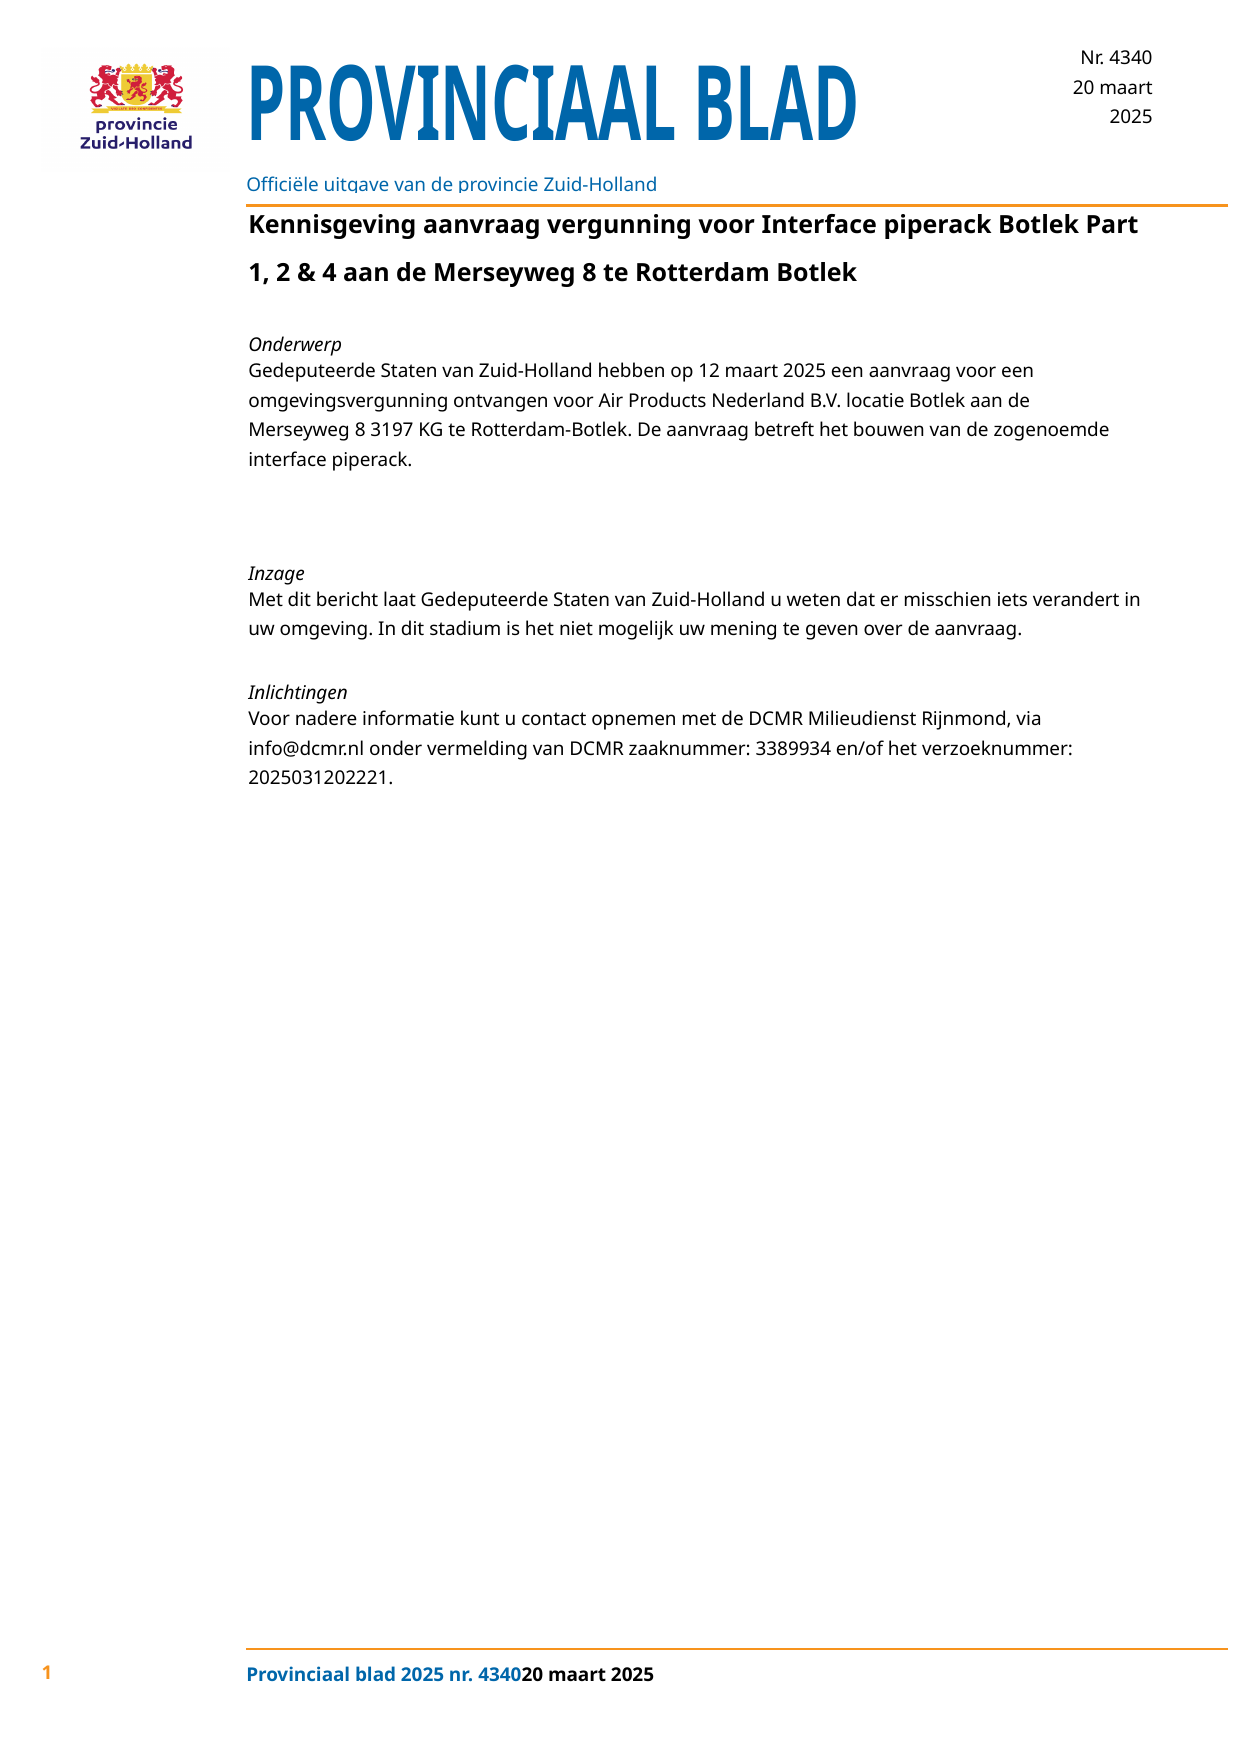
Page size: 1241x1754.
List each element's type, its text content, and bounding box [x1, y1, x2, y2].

text Inzage [248, 560, 1152, 586]
text Met dit bericht laat Gedeputeerde Staten van Zuid-Holland u weten dat er misschien iets verandert in uw omgeving. In dit stadium is het niet mogelijk uw mening te geven over de aanvraag. [248, 586, 1152, 641]
text Onderwerp [248, 331, 1152, 357]
text Gedeputeerde Staten van Zuid-Holland hebben op 12 maart 2025 een aanvraag voor een omgevingsvergunning ontvangen voor Air Products Nederland B.V. locatie Botlek aan de Merseyweg 8 3197 KG te Rotterdam-Botlek. De aanvraag betreft het bouwen van de zogenoemde interface piperack. [248, 357, 1152, 472]
picture [41, 47, 231, 172]
text Voor nadere informatie kunt u contact opnemen met de DCMR Milieudienst Rijnmond, via info@dcmr.nl onder vermelding van DCMR zaaknummer: 3389934 en/of het verzoeknummer: 2025031202221. [248, 705, 1152, 790]
text Inlichtingen [248, 679, 1152, 705]
text Kennisgeving aanvraag vergunning voor Interface piperack Botlek Part 1, 2 & 4 aan de Merseyweg 8 te Rotterdam Botlek [248, 207, 1152, 288]
